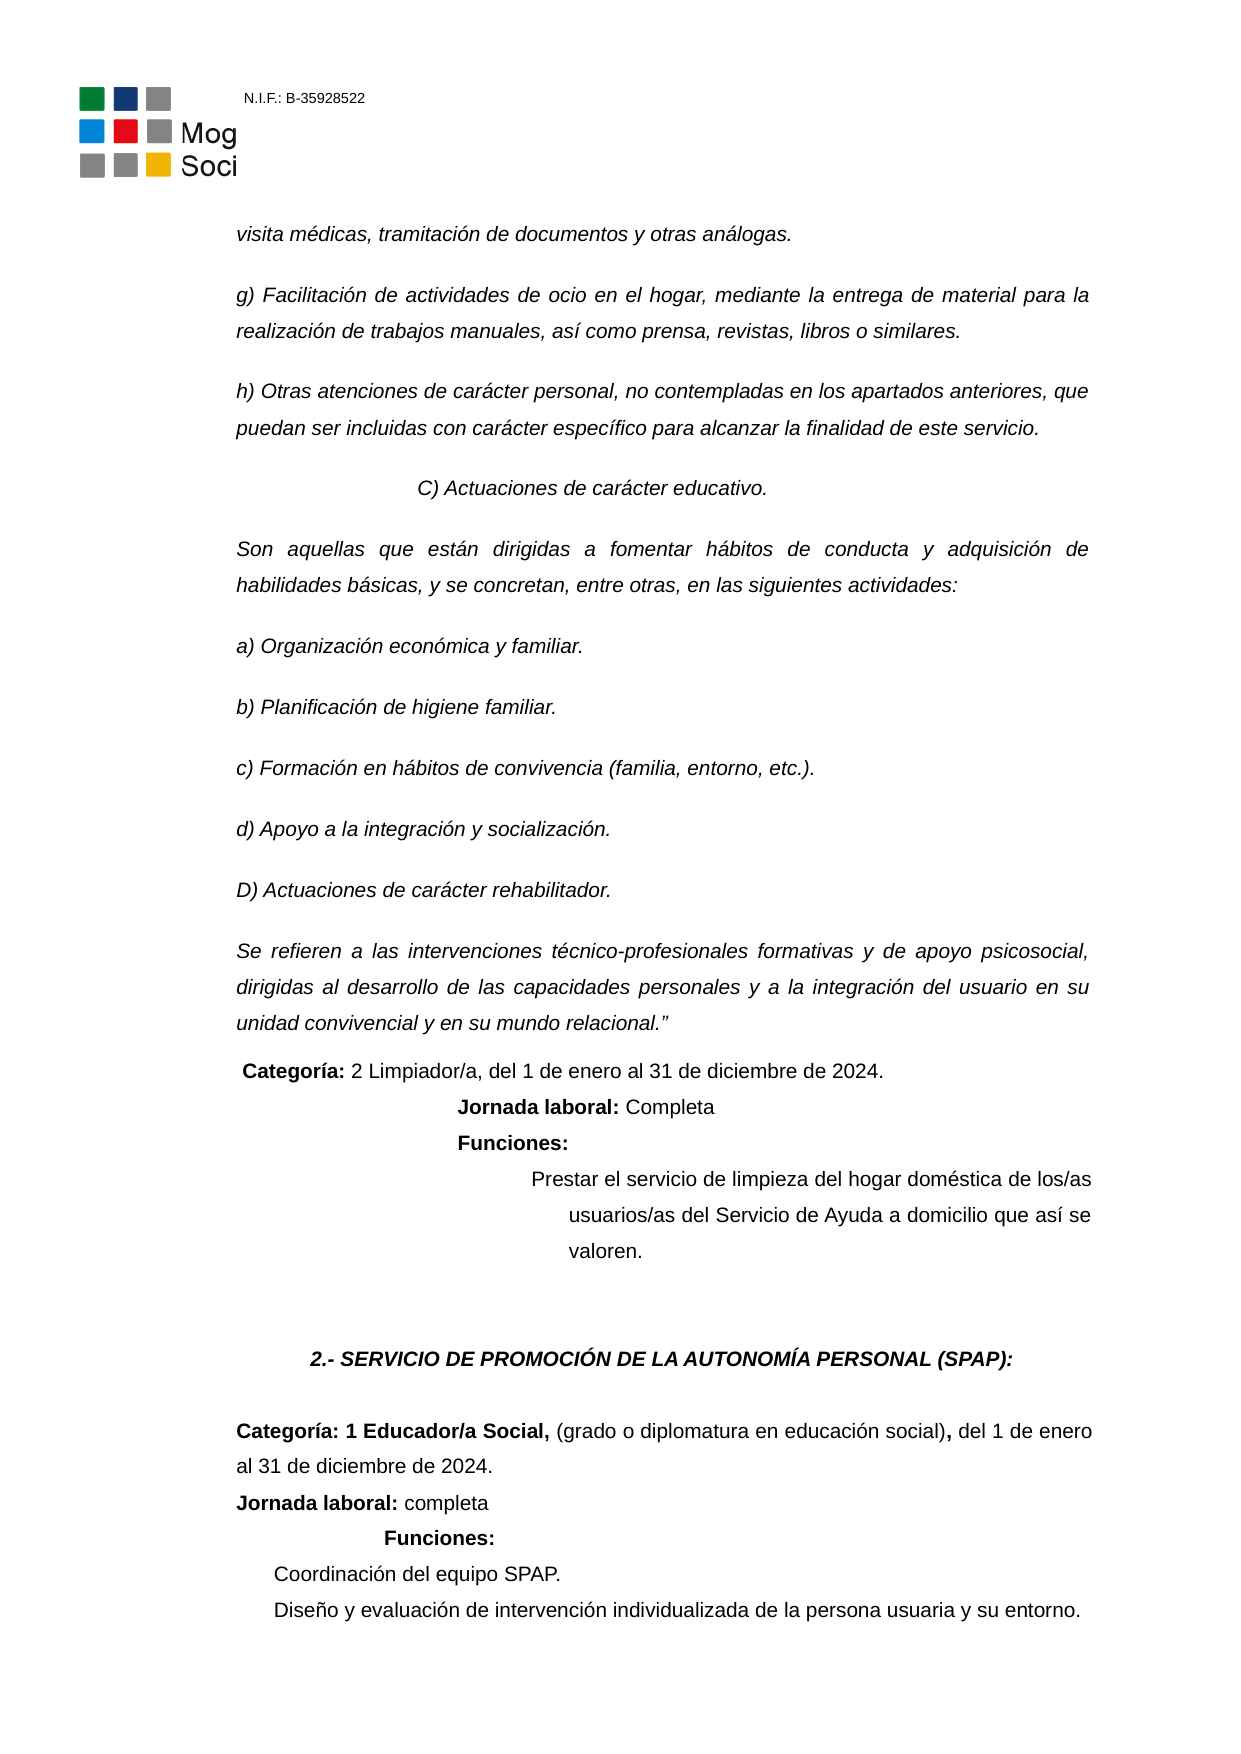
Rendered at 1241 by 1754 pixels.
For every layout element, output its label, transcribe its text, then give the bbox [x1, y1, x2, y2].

text f) Acompañamiento fuera del hogar para la realización de diversas gestiones, tales como visita médicas, tramitación de documentos y otras análogas. [397, 222, 1092, 246]
text a) Organización económica y familiar. [236, 634, 1092, 658]
text Jornada laboral: completa [236, 1490, 1092, 1514]
text Funciones: [236, 1526, 1092, 1550]
text Jornada laboral: Completa [384, 1095, 1092, 1119]
text g) Facilitación de actividades de ocio en el hogar, mediante la entrega de material para la realización de trabajos manuales, así como prensa, revistas, libros o similares. [397, 282, 1092, 342]
text d) Apoyo a la integración y socialización. [236, 817, 1092, 841]
list Prestar el servicio de limpieza del hogar doméstica de los/as usuarios/as del Servicio de Ayuda a domicilio que así se valoren. [531, 1167, 1092, 1263]
text Categoría: 2 Limpiador/a, del 1 de enero al 31 de diciembre de 2024. [236, 1059, 1092, 1083]
text h) Otras atenciones de carácter personal, no contempladas en los apartados anteriores, que puedan ser incluidas con carácter específico para alcanzar la finalidad de este servicio. [237, 379, 1092, 439]
text Categoría: 1 Educador/a Social, (grado o diplomatura en educación social), del 1 de enero al 31 de diciembre de 2024. [236, 1418, 1092, 1478]
text b) Planificación de higiene familiar. [236, 695, 1092, 719]
list Coordinación del equipo SPAP. [274, 1562, 1092, 1586]
text Son aquellas que están dirigidas a fomentar hábitos de conducta y adquisición de habilidades básicas, y se concretan, entre otras, en las siguientes actividades: [236, 537, 1092, 597]
text Se refieren a las intervenciones técnico-profesionales formativas y de apoyo psicosocial, dirigidas al desarrollo de las capacidades personales y a la integración del usuario en su unidad convivencial y en su mundo relacional.” [236, 939, 1092, 1034]
text D) Actuaciones de carácter rehabilitador. [236, 878, 1092, 902]
text C) Actuaciones de carácter educativo. [158, 476, 1092, 500]
list Diseño y evaluación de intervención individualizada de la persona usuaria y su entorno. [274, 1598, 1092, 1622]
text c) Formación en hábitos de convivencia (familia, entorno, etc.). [236, 756, 1092, 780]
text 2.- SERVICIO DE PROMOCIÓN DE LA AUTONOMÍA PERSONAL (SPAP): [236, 1347, 1092, 1371]
text Funciones: [384, 1131, 1092, 1155]
